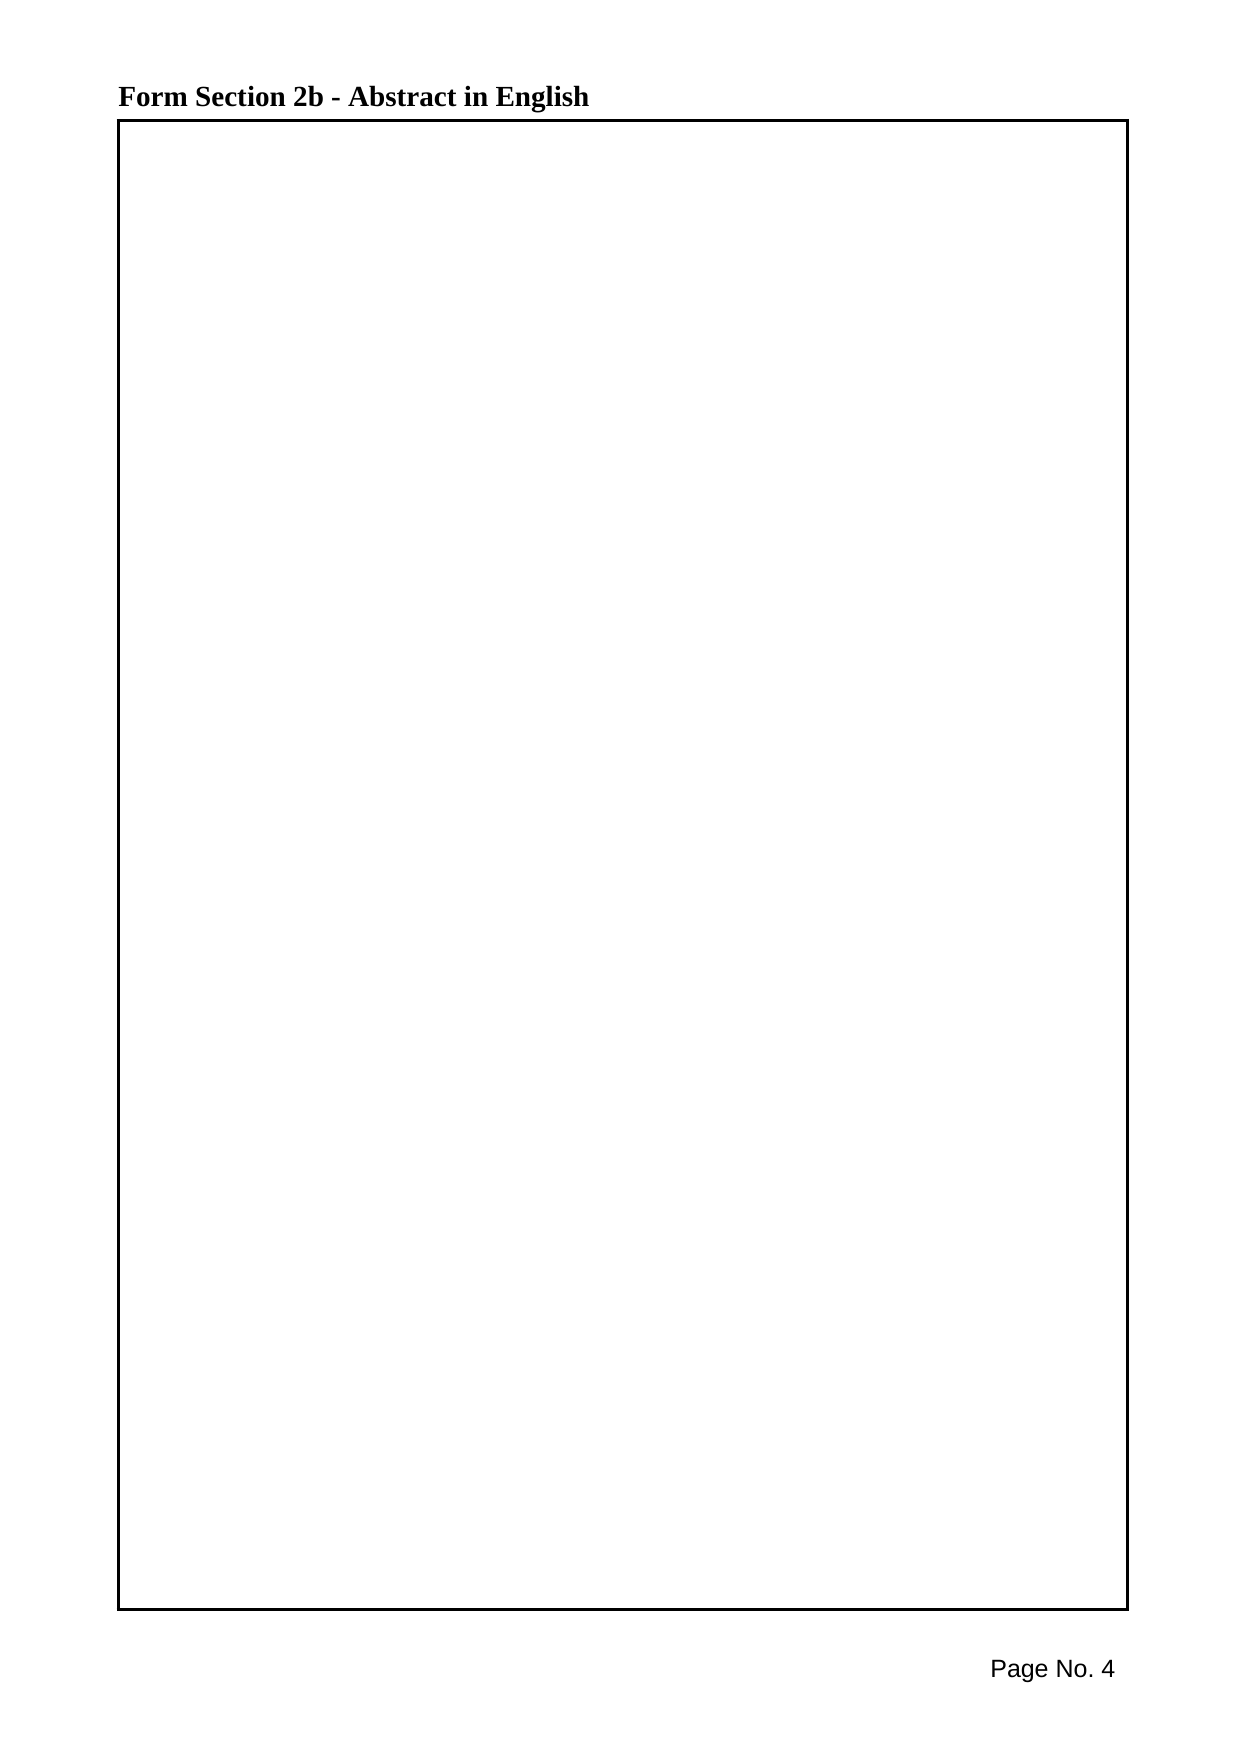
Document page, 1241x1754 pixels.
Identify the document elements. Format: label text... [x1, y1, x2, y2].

table_header [120, 122, 1126, 1607]
text Form Section 2b - Abstract in English [118, 75, 1122, 112]
